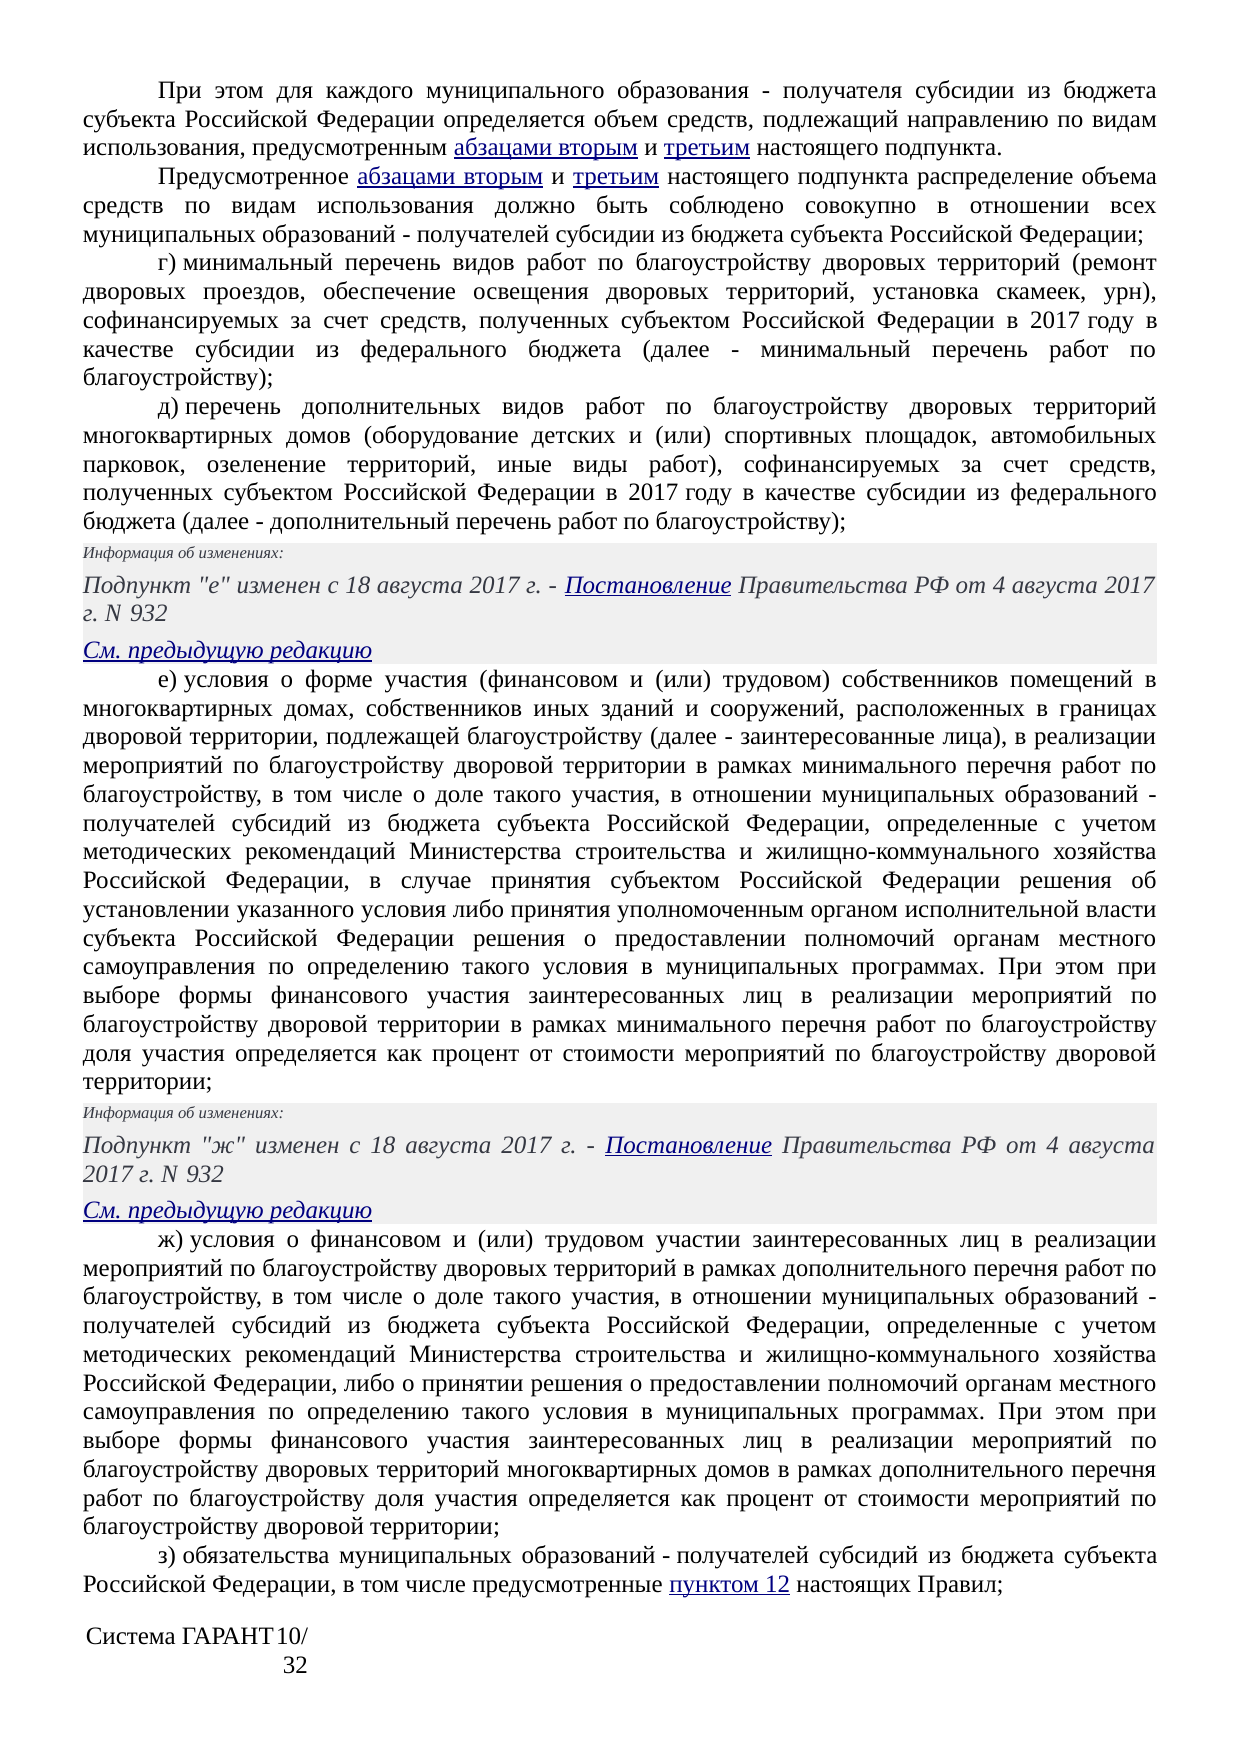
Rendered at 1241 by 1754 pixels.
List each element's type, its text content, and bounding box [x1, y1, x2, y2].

text е) условия о форме участия (финансовом и (или) трудовом) собственников помещений в многоквартирных домах, собственников иных зданий и сооружений, расположенных в границах дворовой территории, подлежащей благоустройству (далее - заинтересованные лица), в реализации мероприятий по благоустройству дворовой территории в рамках минимального перечня работ по благоустройству, в том числе о доле такого участия, в отношении муниципальных образований - получателей субсидий из бюджета субъекта Российской Федерации, определенные с учетом методических рекомендаций Министерства строительства и жилищно-коммунального хозяйства Российской Федерации, в случае принятия субъектом Российской Федерации решения об установлении указанного условия либо принятия уполномоченным органом исполнительной власти субъекта Российской Федерации решения о предоставлении полномочий органам местного самоуправления по определению такого условия в муниципальных программах. При этом при выборе формы финансового участия заинтересованных лиц в реализации мероприятий по благоустройству дворовой территории в рамках минимального перечня работ по благоустройству доля участия определяется как процент от стоимости мероприятий по благоустройству дворовой территории; [83, 664, 1157, 1095]
text См. предыдущую редакцию [374, 1195, 1157, 1224]
text Подпункт "ж" изменен с 18 августа 2017 г. - Постановление Правительства РФ от 4 августа 2017 г. N 932 [226, 1159, 1157, 1187]
text Информация об изменениях: [286, 543, 1157, 562]
text ж) условия о финансовом и (или) трудовом участии заинтересованных лиц в реализации мероприятий по благоустройству дворовых территорий в рамках дополнительного перечня работ по благоустройству, в том числе о доле такого участия, в отношении муниципальных образований - получателей субсидий из бюджета субъекта Российской Федерации, определенные с учетом методических рекомендаций Министерства строительства и жилищно-коммунального хозяйства Российской Федерации, либо о принятии решения о предоставлении полномочий органам местного самоуправления по определению такого условия в муниципальных программах. При этом при выборе формы финансового участия заинтересованных лиц в реализации мероприятий по благоустройству дворовых территорий многоквартирных домов в рамках дополнительного перечня работ по благоустройству доля участия определяется как процент от стоимости мероприятий по благоустройству дворовой территории; [83, 1224, 1157, 1540]
text Подпункт "е" изменен с 18 августа 2017 г. - Постановление Правительства РФ от 4 августа 2017 г. N 932 [83, 596, 1157, 627]
text См. предыдущую редакцию [374, 635, 1157, 664]
text При этом для каждого муниципального образования - получателя субсидии из бюджета субъекта Российской Федерации определяется объем средств, подлежащий направлению по видам использования, предусмотренным абзацами вторым и третьим настоящего подпункта. [83, 75, 1157, 161]
text г) минимальный перечень видов работ по благоустройству дворовых территорий (ремонт дворовых проездов, обеспечение освещения дворовых территорий, установка скамеек, урн), софинансируемых за счет средств, полученных субъектом Российской Федерации в 2017 году в качестве субсидии из федерального бюджета (далее - минимальный перечень работ по благоустройству); [83, 247, 1157, 391]
text Информация об изменениях: [286, 1103, 1157, 1122]
text з) обязательства муниципальных образований - получателей субсидий из бюджета субъекта Российской Федерации, в том числе предусмотренные пунктом 12 настоящих Правил; [83, 1540, 1157, 1598]
text Предусмотренное абзацами вторым и третьим настоящего подпункта распределение объема средств по видам использования должно быть соблюдено совокупно в отношении всех муниципальных образований - получателей субсидии из бюджета субъекта Российской Федерации; [83, 161, 1157, 247]
text д) перечень дополнительных видов работ по благоустройству дворовых территорий многоквартирных домов (оборудование детских и (или) спортивных площадок, автомобильных парковок, озеленение территорий, иные виды работ), софинансируемых за счет средств, полученных субъектом Российской Федерации в 2017 году в качестве субсидии из федерального бюджета (далее - дополнительный перечень работ по благоустройству); [83, 391, 1157, 535]
